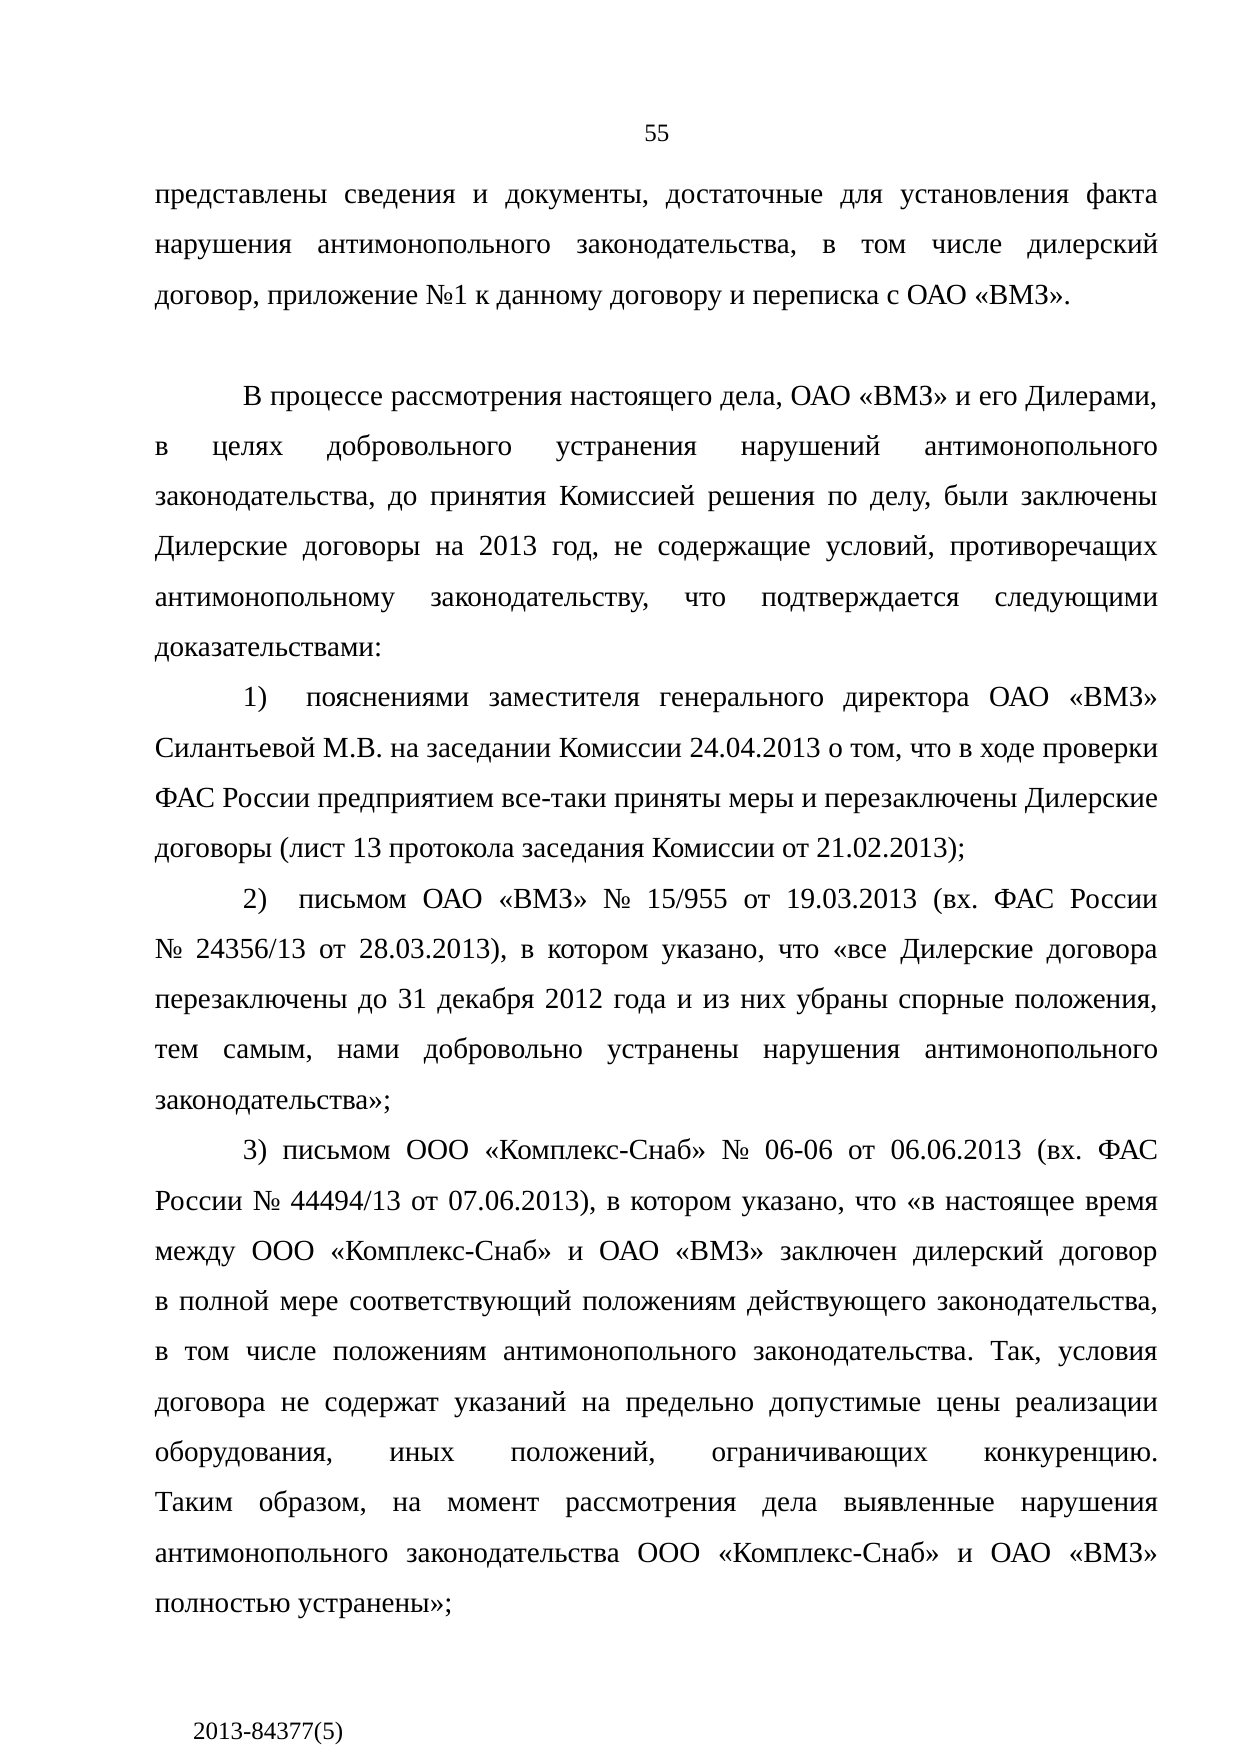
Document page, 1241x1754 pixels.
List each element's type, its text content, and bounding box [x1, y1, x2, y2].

text представлены сведения и документы, достаточные для установления факта нарушения антимонопольного законодательства, в том числе дилерский договор, приложение №1 к данному договору и переписка с ОАО «ВМЗ». [154, 176, 1159, 311]
text В процессе рассмотрения настоящего дела, ОАО «ВМЗ» и его Дилерами, в целях добровольного устранения нарушений антимонопольного законодательства, до принятия Комиссией решения по делу, были заключены Дилерские договоры на 2013 год, не содержащие условий, противоречащих антимонопольному законодательству, что подтверждается следующими доказательствами: [154, 378, 1159, 663]
text 2) письмом ОАО «ВМЗ» № 15/955 от 19.03.2013 (вх. ФАС России № 24356/13 от 28.03.2013), в котором указано, что «все Дилерские договора перезаключены до 31 декабря 2012 года и из них убраны спорные положения, тем самым, нами добровольно устранены нарушения антимонопольного законодательства»; [154, 881, 1159, 1116]
text 1) пояснениями заместителя генерального директора ОАО «ВМЗ» Силантьевой М.В. на заседании Комиссии 24.04.2013 о том, что в ходе проверки ФАС России предприятием все-таки приняты меры и перезаключены Дилерские договоры (лист 13 протокола заседания Комиссии от 21.02.2013); [154, 679, 1159, 864]
text 3) письмом ООО «Комплекс-Снаб» № 06-06 от 06.06.2013 (вх. ФАС России № 44494/13 от 07.06.2013), в котором указано, что «в настоящее время между ООО «Комплекс-Снаб» и ОАО «ВМЗ» заключен дилерский договор в полной мере соответствующий положениям действующего законодательства, в том числе положениям антимонопольного законодательства. Так, условия договора не содержат указаний на предельно допустимые цены реализации оборудования, иных положений, ограничивающих конкуренцию. Таким образом, на момент рассмотрения дела выявленные нарушения антимонопольного законодательства ООО «Комплекс-Снаб» и ОАО «ВМЗ» полностью устранены»; [154, 1132, 1159, 1619]
